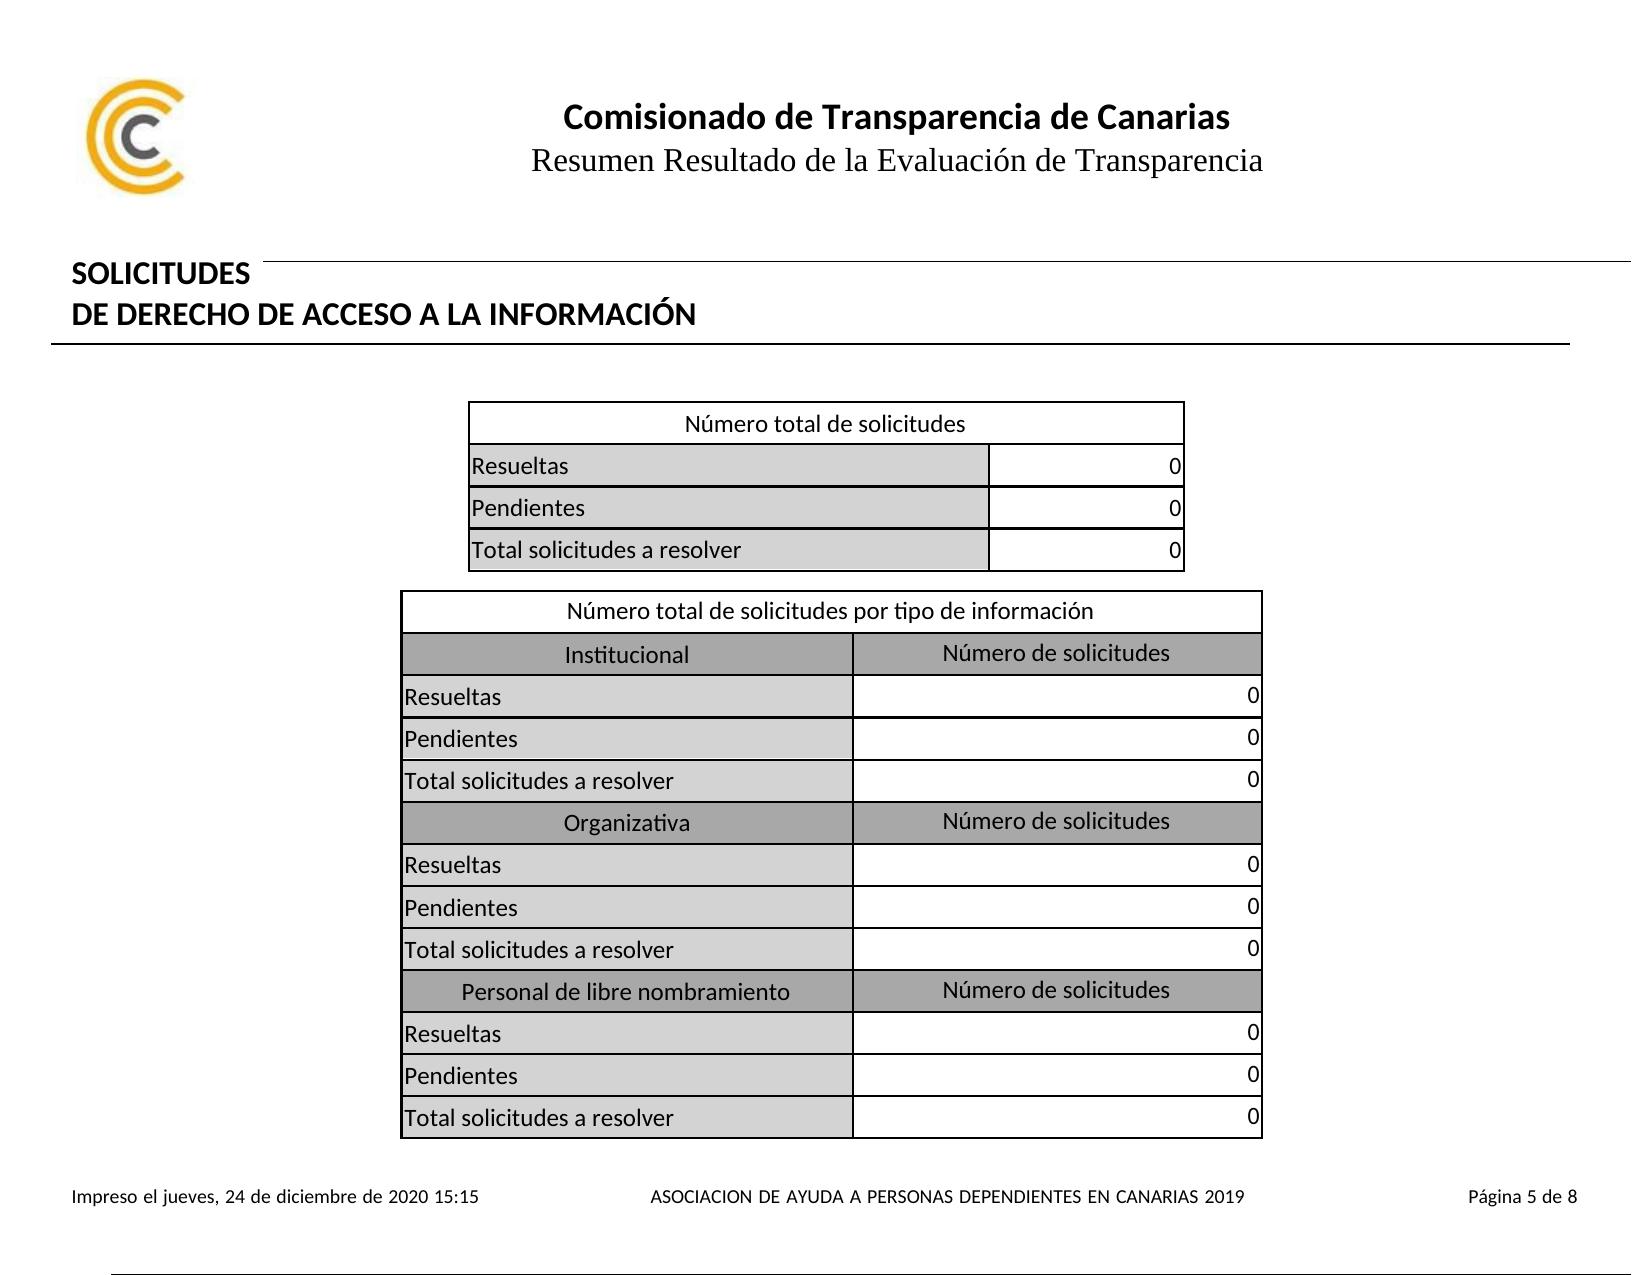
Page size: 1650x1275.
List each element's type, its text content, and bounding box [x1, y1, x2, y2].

table_cell 0 [854, 887, 1261, 927]
table_cell Pendientes [403, 1055, 852, 1095]
table_cell Pendientes [403, 887, 852, 927]
table_cell Personal de libre nombramiento [403, 971, 852, 1011]
table_cell Pendientes [403, 719, 852, 758]
table_cell Resueltas [403, 845, 852, 885]
table_cell Organizativa [403, 803, 852, 843]
text SOLICITUDES DE DERECHO DE ACCESO A LA INFORMACIÓN [71, 252, 1594, 333]
table_cell Pendientes [470, 488, 988, 527]
table_cell 0 [990, 488, 1183, 527]
table_cell Total solicitudes a resolver [403, 761, 852, 801]
table_cell 0 [854, 1097, 1261, 1137]
table_cell 0 [854, 761, 1261, 801]
table_header Número total de solicitudes [470, 403, 1183, 443]
table_cell Resueltas [403, 676, 852, 716]
table_cell Número de solicitudes [854, 803, 1261, 843]
table_cell Resueltas [403, 1013, 852, 1053]
table_cell Número de solicitudes [854, 634, 1261, 674]
table_cell 0 [854, 719, 1261, 758]
table_cell 0 [854, 929, 1261, 969]
table_cell Total solicitudes a resolver [470, 530, 988, 569]
table_cell 0 [854, 845, 1261, 885]
table_cell 0 [854, 1055, 1261, 1095]
table_cell Resueltas [470, 445, 988, 485]
table_cell Institucional [403, 634, 852, 674]
table_cell 0 [854, 676, 1261, 716]
table_cell 0 [990, 445, 1183, 485]
table_cell Total solicitudes a resolver [403, 1097, 852, 1137]
table_cell 0 [990, 530, 1183, 569]
table_cell 0 [854, 1013, 1261, 1053]
table_header Número total de solicitudes por tipo de información [403, 592, 1261, 632]
table_cell Total solicitudes a resolver [403, 929, 852, 969]
table_cell Número de solicitudes [854, 971, 1261, 1011]
